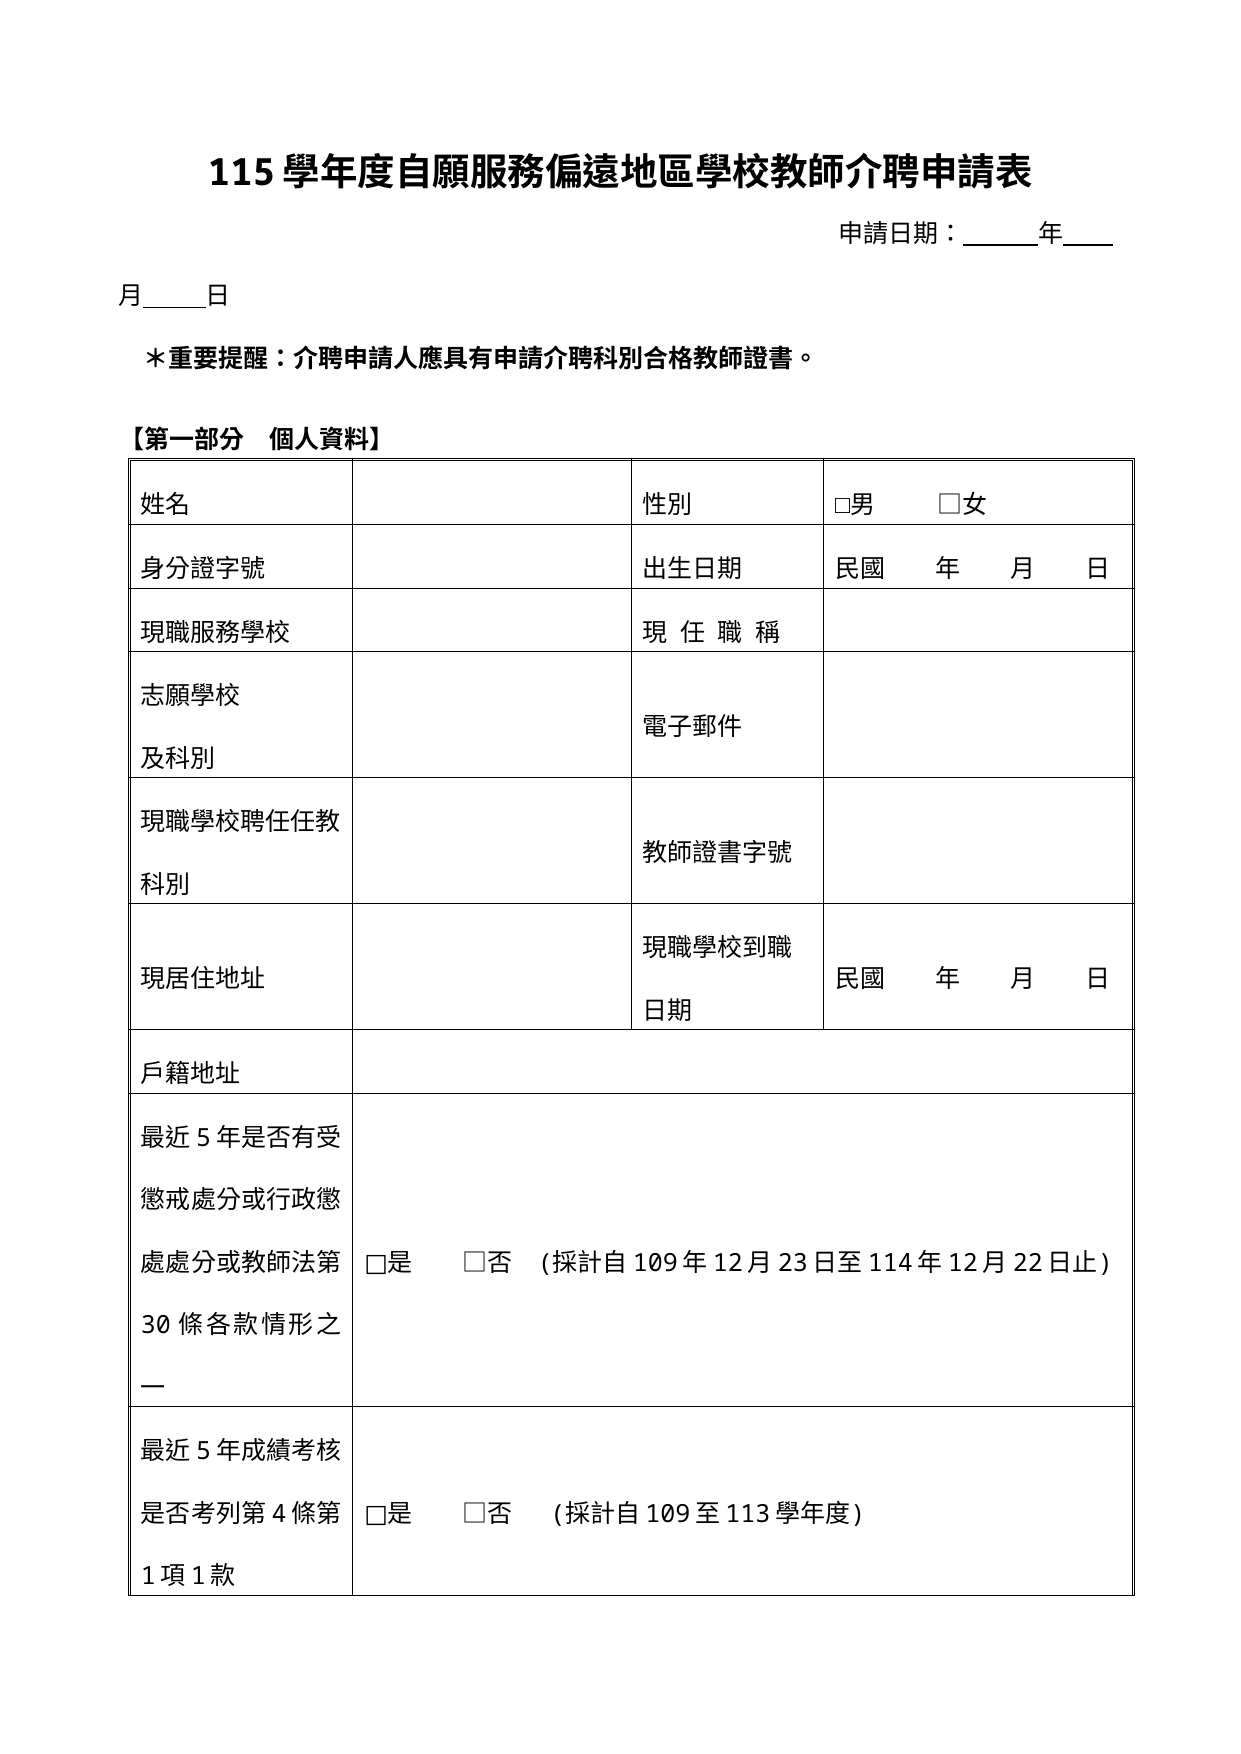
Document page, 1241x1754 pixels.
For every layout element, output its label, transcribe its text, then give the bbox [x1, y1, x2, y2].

table_cell 戶籍地址 [131, 1030, 352, 1093]
table_cell [353, 778, 631, 903]
table_cell □是 □否 (採計自109年12月23日至114年12月22日止) [353, 1094, 1132, 1406]
table_cell [824, 652, 1132, 777]
table_cell [353, 904, 631, 1029]
table_cell [353, 589, 631, 651]
table_cell 出生日期 [632, 525, 823, 587]
table_cell 最近5年成績考核是否考列第4條第1項1款 [131, 1407, 352, 1595]
table_cell 身分證字號 [131, 525, 352, 587]
table_cell 現職服務學校 [131, 589, 352, 651]
table_cell [353, 525, 631, 587]
table_header □男 □女 [824, 461, 1132, 524]
table_cell 志願學校 及科別 [131, 652, 352, 777]
table_cell □是 □否 (採計自109至113學年度) [353, 1407, 1132, 1595]
table_header [353, 461, 631, 524]
table_cell 現 任 職 稱 [632, 589, 823, 651]
text ＊重要提醒：介聘申請人應具有申請介聘科別合格教師證書。 [118, 314, 1122, 377]
table_cell 民國 年 月 日 [824, 525, 1132, 587]
table_header 姓名 [131, 461, 352, 524]
table_cell [353, 652, 631, 777]
text 【第一部分 個人資料】 [118, 396, 1122, 458]
table_cell 最近5年是否有受懲戒處分或行政懲處處分或教師法第30條各款情形之一 [131, 1094, 352, 1406]
table_header 性別 [632, 461, 823, 524]
text 115學年度自願服務偏遠地區學校教師介聘申請表 [118, 127, 1122, 189]
table_cell [824, 589, 1132, 651]
table_cell [824, 778, 1132, 903]
table_cell 電子郵件 [632, 652, 823, 777]
table_cell 現居住地址 [131, 904, 352, 1029]
table_cell 現職學校到職日期 [632, 904, 823, 1029]
table_cell [353, 1030, 1132, 1093]
table_cell 現職學校聘任任教科別 [131, 778, 352, 903]
table_cell 教師證書字號 [632, 778, 823, 903]
table_cell 民國 年 月 日 [824, 904, 1132, 1029]
text 申請日期： 年 月 日 [118, 189, 1122, 314]
